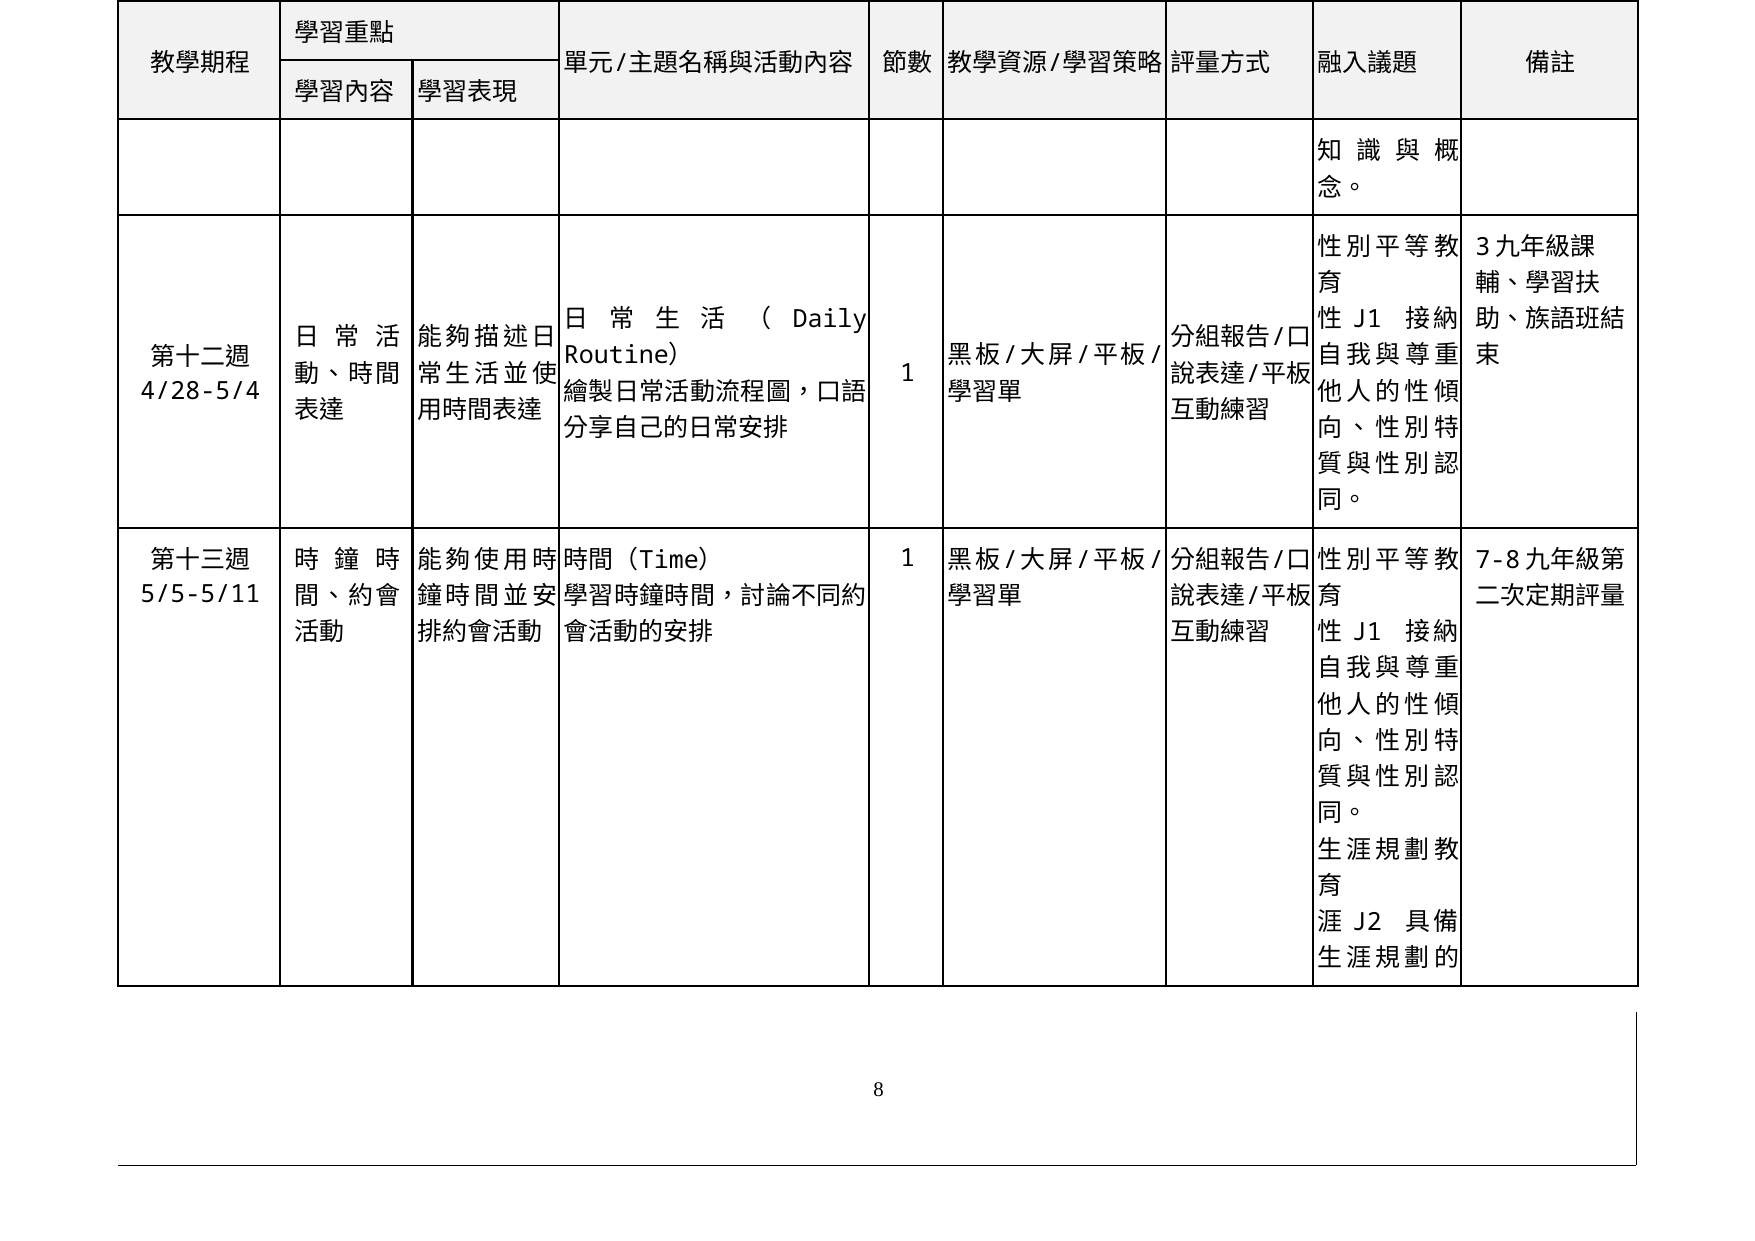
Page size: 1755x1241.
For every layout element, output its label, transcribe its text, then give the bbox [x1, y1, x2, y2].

table_header 備註 [1462, 2, 1637, 118]
table_cell [1167, 120, 1312, 214]
table_header 教學期程 [119, 2, 279, 118]
table_cell 能夠使用時鐘時間並安排約會活動 [414, 529, 558, 984]
table_cell 能夠描述日常生活並使用時間表達 [414, 216, 558, 527]
table_cell 知識與概念。 [1314, 120, 1460, 214]
table_cell 分組報告/口說表達/平板互動練習 [1167, 529, 1312, 984]
table_cell 3九年級課輔、學習扶助、族語班結束 [1462, 216, 1637, 527]
table_cell 時間（Time） 學習時鐘時間，討論不同約會活動的安排 [560, 529, 868, 984]
table_cell [281, 120, 411, 214]
table_cell 第十三週5/5-5/11 [119, 529, 279, 984]
table_cell 日常生活（Daily Routine） 繪製日常活動流程圖，口語分享自己的日常安排 [560, 216, 868, 527]
table_header 學習重點 [281, 2, 558, 59]
table_cell [870, 120, 942, 214]
table_cell 時鐘時間、約會活動 [281, 529, 411, 984]
table_header 融入議題 [1314, 2, 1460, 118]
table_header 評量方式 [1167, 2, 1312, 118]
table_header 教學資源/學習策略 [944, 2, 1165, 118]
table_cell 學習表現 [414, 61, 558, 118]
table_cell 日常活動、時間表達 [281, 216, 411, 527]
table_cell 7-8九年級第二次定期評量 [1462, 529, 1637, 984]
table_cell [944, 120, 1165, 214]
table_header 單元/主題名稱與活動內容 [560, 2, 868, 118]
table_cell 黑板/大屏/平板/學習單 [944, 529, 1165, 984]
table_cell 性別平等教育 性J1 接納自我與尊重他人的性傾向、性別特質與性別認同。 生涯規劃教育 涯J2 具備生涯規劃的 [1314, 529, 1460, 984]
table_cell 黑板/大屏/平板/學習單 [944, 216, 1165, 527]
table_cell 第十二週 4/28-5/4 [119, 216, 279, 527]
table_header 節數 [870, 2, 942, 118]
table_cell 性別平等教育 性J1 接納自我與尊重他人的性傾向、性別特質與性別認同。 [1314, 216, 1460, 527]
table_cell [560, 120, 868, 214]
table_cell 分組報告/口說表達/平板互動練習 [1167, 216, 1312, 527]
table_cell 1 [870, 216, 942, 527]
table_cell [119, 120, 279, 214]
table_cell [1462, 120, 1637, 214]
table_cell 學習內容 [281, 61, 411, 118]
table_cell 1 [870, 529, 942, 984]
table_cell [414, 120, 558, 214]
